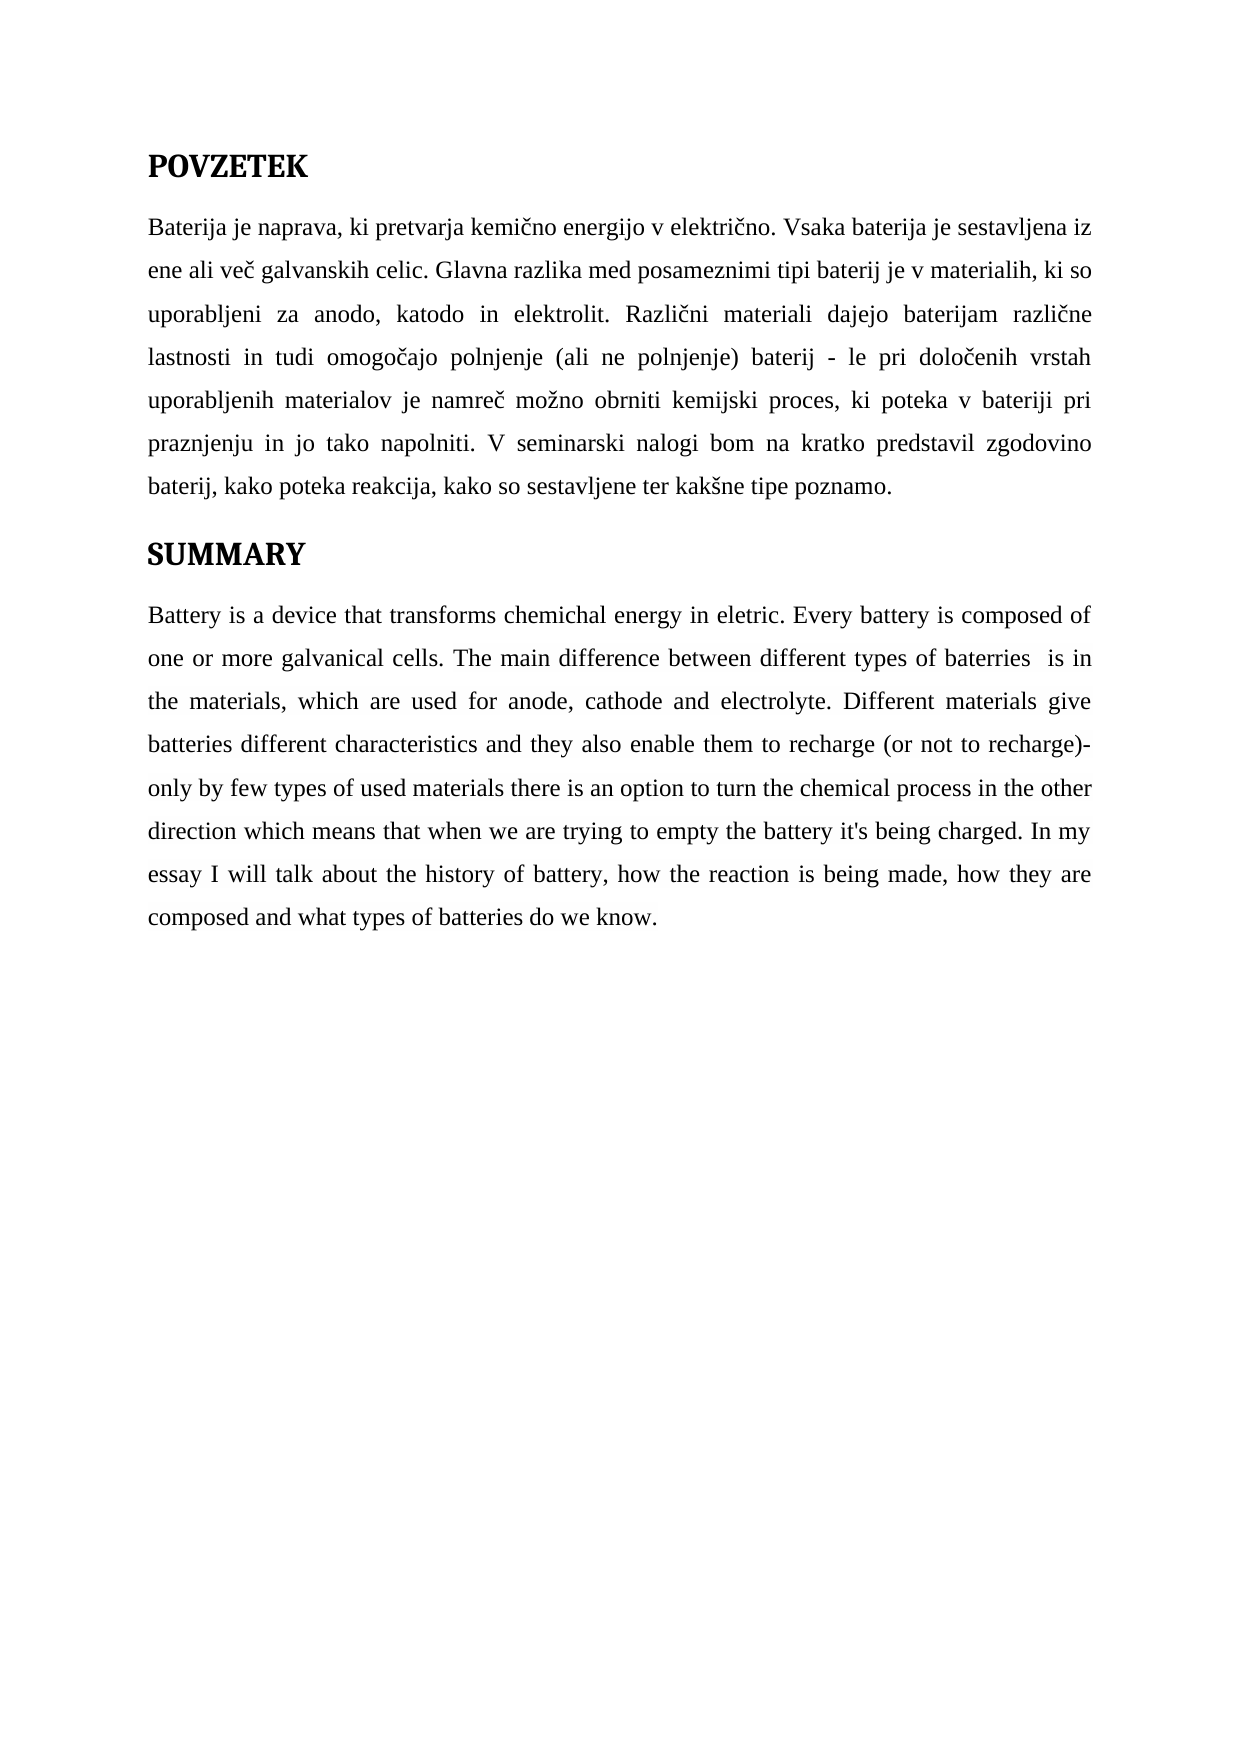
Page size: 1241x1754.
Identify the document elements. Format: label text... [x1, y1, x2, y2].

text POVZETEK [148, 148, 1093, 186]
text Battery is a device that transforms chemichal energy in eletric. Every battery is composed of one or more galvanical cells. The main difference between different types of baterries is in the materials, which are used for anode, cathode and electrolyte. Different materials give batteries different characteristics and they also enable them to recharge (or not to recharge)- only by few types of used materials there is an option to turn the chemical process in the other direction which means that when we are trying to empty the battery it's being charged. In my essay I will talk about the history of battery, how the reaction is being made, how they are composed and what types of batteries do we know. [148, 600, 1093, 931]
text SUMMARY [148, 535, 1093, 573]
text Baterija je naprava, ki pretvarja kemično energijo v električno. Vsaka baterija je sestavljena iz ene ali več galvanskih celic. Glavna razlika med posameznimi tipi baterij je v materialih, ki so uporabljeni za anodo, katodo in elektrolit. Različni materiali dajejo baterijam različne lastnosti in tudi omogočajo polnjenje (ali ne polnjenje) baterij - le pri določenih vrstah uporabljenih materialov je namreč možno obrniti kemijski proces, ki poteka v bateriji pri praznjenju in jo tako napolniti. V seminarski nalogi bom na kratko predstavil zgodovino baterij, kako poteka reakcija, kako so sestavljene ter kakšne tipe poznamo. [148, 212, 1093, 500]
